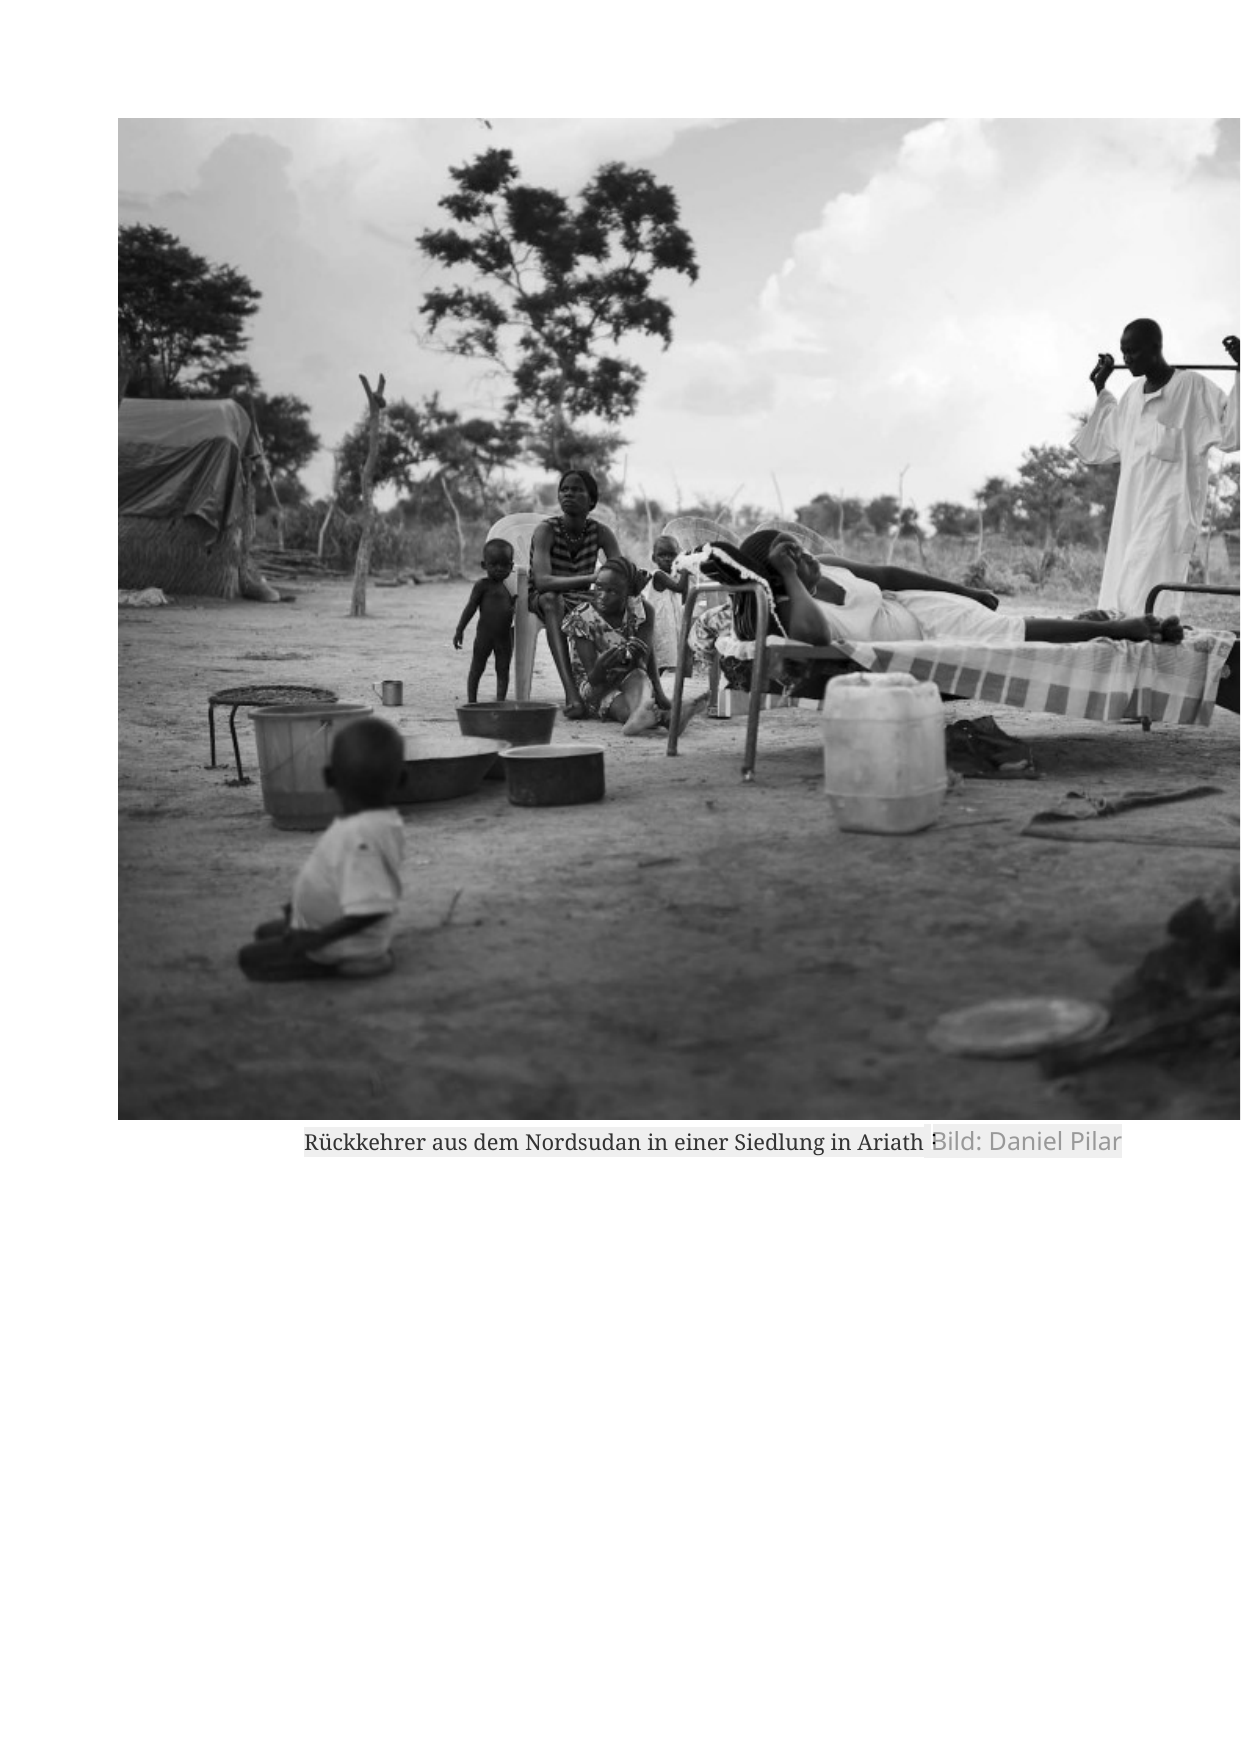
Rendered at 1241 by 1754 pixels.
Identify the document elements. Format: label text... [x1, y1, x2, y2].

text Rückkehrer aus dem Nordsudan in einer Siedlung in Ariath Bild: Daniel Pilar [118, 1124, 1122, 1158]
picture [118, 118, 1241, 1120]
